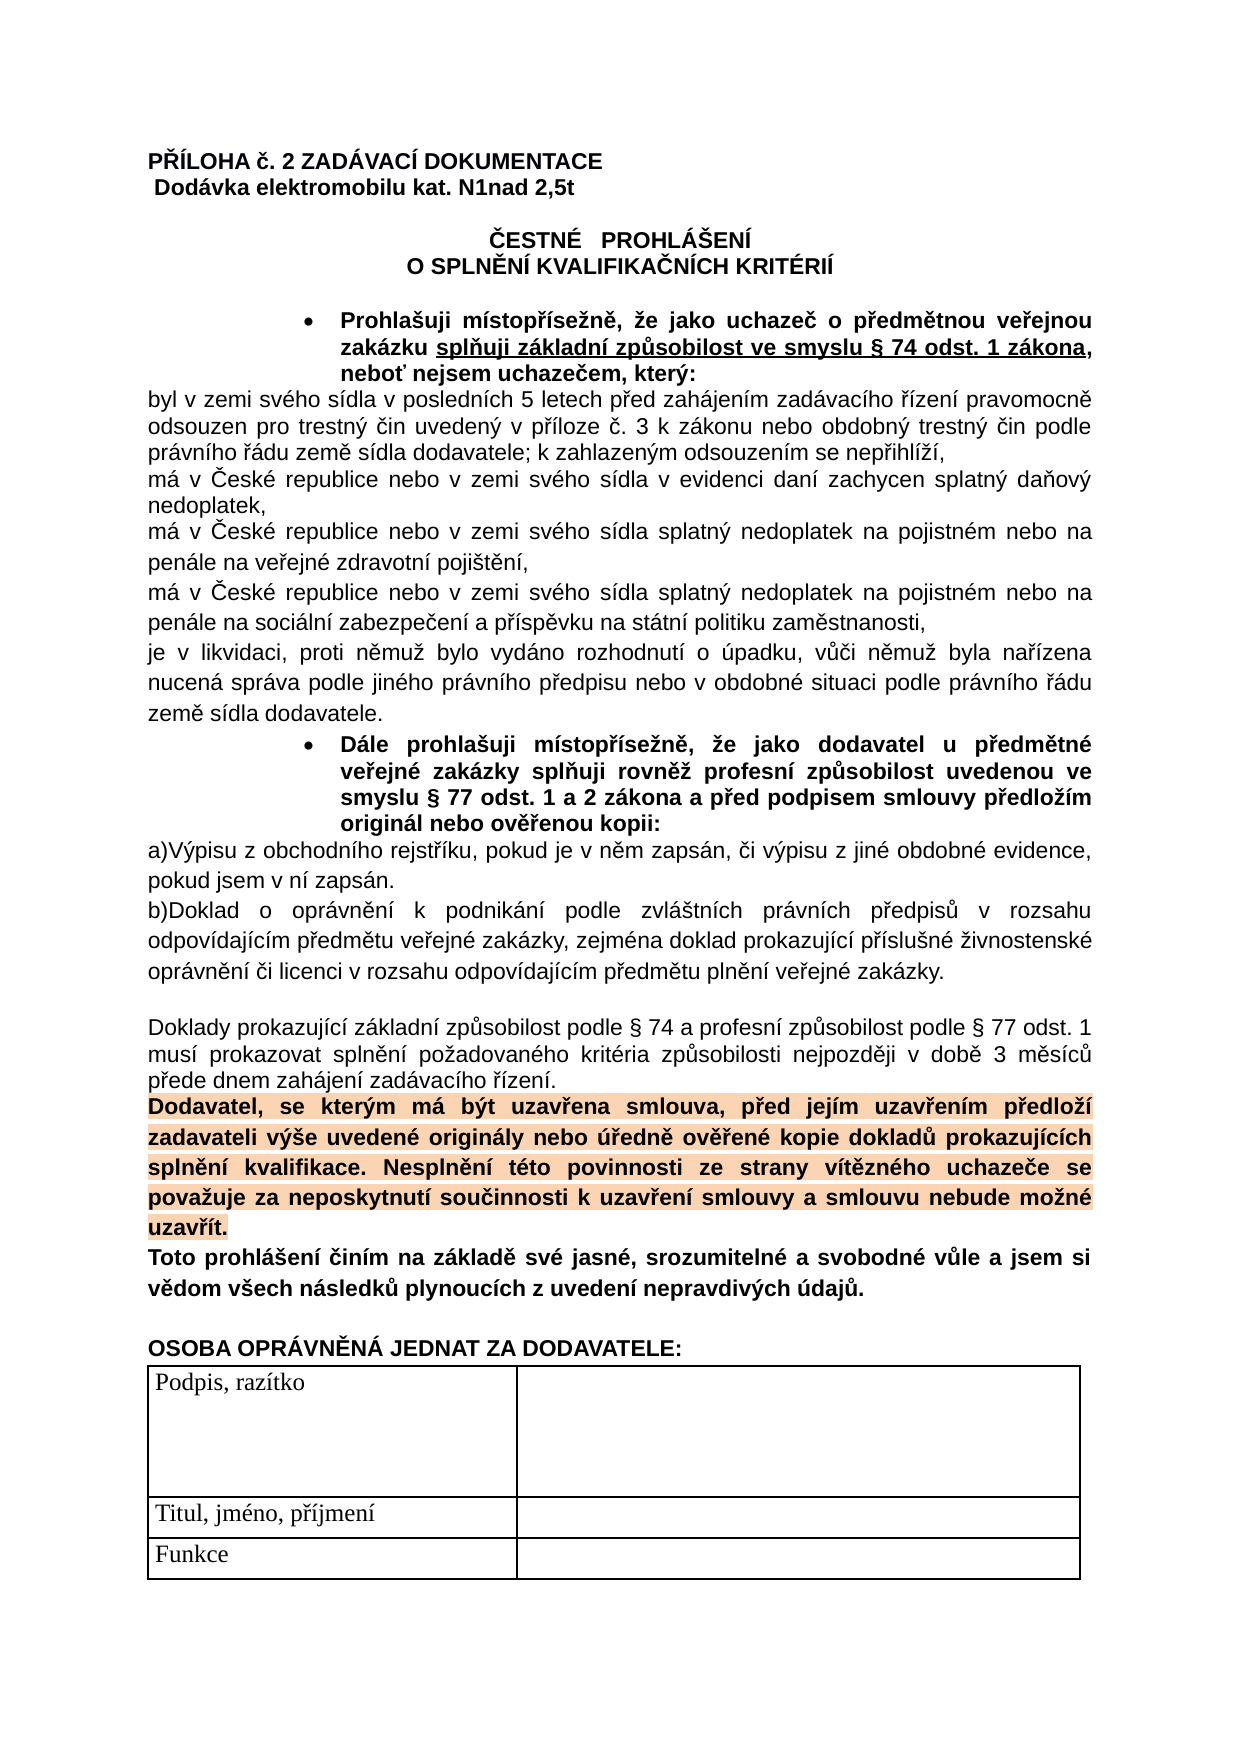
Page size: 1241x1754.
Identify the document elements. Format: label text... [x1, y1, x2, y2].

list Prohlašuji místopřísežně, že jako uchazeč o předmětnou veřejnou zakázku splňuji základní způsobilost ve smyslu § 74 odst. 1 zákona, neboť nejsem uchazečem, který: [303, 306, 1093, 386]
table_cell [518, 1498, 1079, 1537]
list Dále prohlašuji místopřísežně, že jako dodavatel u předmětné veřejné zakázky splňuji rovněž profesní způsobilost uvedenou ve smyslu § 77 odst. 1 a 2 zákona a před podpisem smlouvy předložím originál nebo ověřenou kopii: [303, 730, 1093, 837]
text má v České republice nebo v zemi svého sídla v evidenci daní zachycen splatný daňový nedoplatek, [148, 466, 1093, 518]
table_cell Funkce [149, 1539, 516, 1578]
text a)Výpisu z obchodního rejstříku, pokud je v něm zapsán, či výpisu z jiné obdobné evidence, pokud jsem v ní zapsán. [148, 837, 1093, 893]
text PŘÍLOHA č. 2 ZADÁVACÍ DOKUMENTACE [148, 148, 1093, 174]
text b)Doklad o oprávnění k podnikání podle zvláštních právních předpisů v rozsahu odpovídajícím předmětu veřejné zakázky, zejména doklad prokazující příslušné živnostenské oprávnění či licenci v rozsahu odpovídajícím předmětu plnění veřejné zakázky. [148, 897, 1093, 984]
table_cell Titul, jméno, příjmení [149, 1498, 516, 1537]
text má v České republice nebo v zemi svého sídla splatný nedoplatek na pojistném nebo na penále na sociální zabezpečení a příspěvku na státní politiku zaměstnanosti, [148, 579, 1093, 635]
text čestné prohlášení [148, 227, 1093, 253]
table_header Podpis, razítko [149, 1367, 516, 1496]
text Doklady prokazující základní způsobilost podle § 74 a profesní způsobilost podle § 77 odst. 1 musí prokazovat splnění požadovaného kritéria způsobilosti nejpozději v době 3 měsíců přede dnem zahájení zadávacího řízení. [148, 1014, 1093, 1093]
text Toto prohlášení činím na základě své jasné, srozumitelné a svobodné vůle a jsem si vědom všech následků plynoucích z uvedení nepravdivých údajů. [148, 1244, 1093, 1301]
text o splnění kvalifikačních kritérií [148, 253, 1093, 279]
text Dodávka elektromobilu kat. N1nad 2,5t [148, 174, 1093, 200]
text Dodavatel, se kterým má být uzavřena smlouva, před jejím uzavřením předloží zadavateli výše uvedené originály nebo úředně ověřené kopie dokladů prokazujících splnění kvalifikace. Nesplnění této povinnosti ze strany vítězného uchazeče se považuje za neposkytnutí součinnosti k uzavření smlouvy a smlouvu nebude možné uzavřít. [148, 1093, 1093, 1240]
text má v České republice nebo v zemi svého sídla splatný nedoplatek na pojistném nebo na penále na veřejné zdravotní pojištění, [148, 518, 1093, 575]
text byl v zemi svého sídla v posledních 5 letech před zahájením zadávacího řízení pravomocně odsouzen pro trestný čin uvedený v příloze č. 3 k zákonu nebo obdobný trestný čin podle právního řádu země sídla dodavatele; k zahlazeným odsouzením se nepřihlíží, [148, 386, 1093, 466]
table_header [518, 1367, 1079, 1496]
text je v likvidaci, proti němuž bylo vydáno rozhodnutí o úpadku, vůči němuž byla nařízena nucená správa podle jiného právního předpisu nebo v obdobné situaci podle právního řádu země sídla dodavatele. [148, 639, 1093, 726]
text Osoba oprávněná jednat za dodavatele: [148, 1335, 1093, 1361]
table_cell [518, 1539, 1079, 1578]
